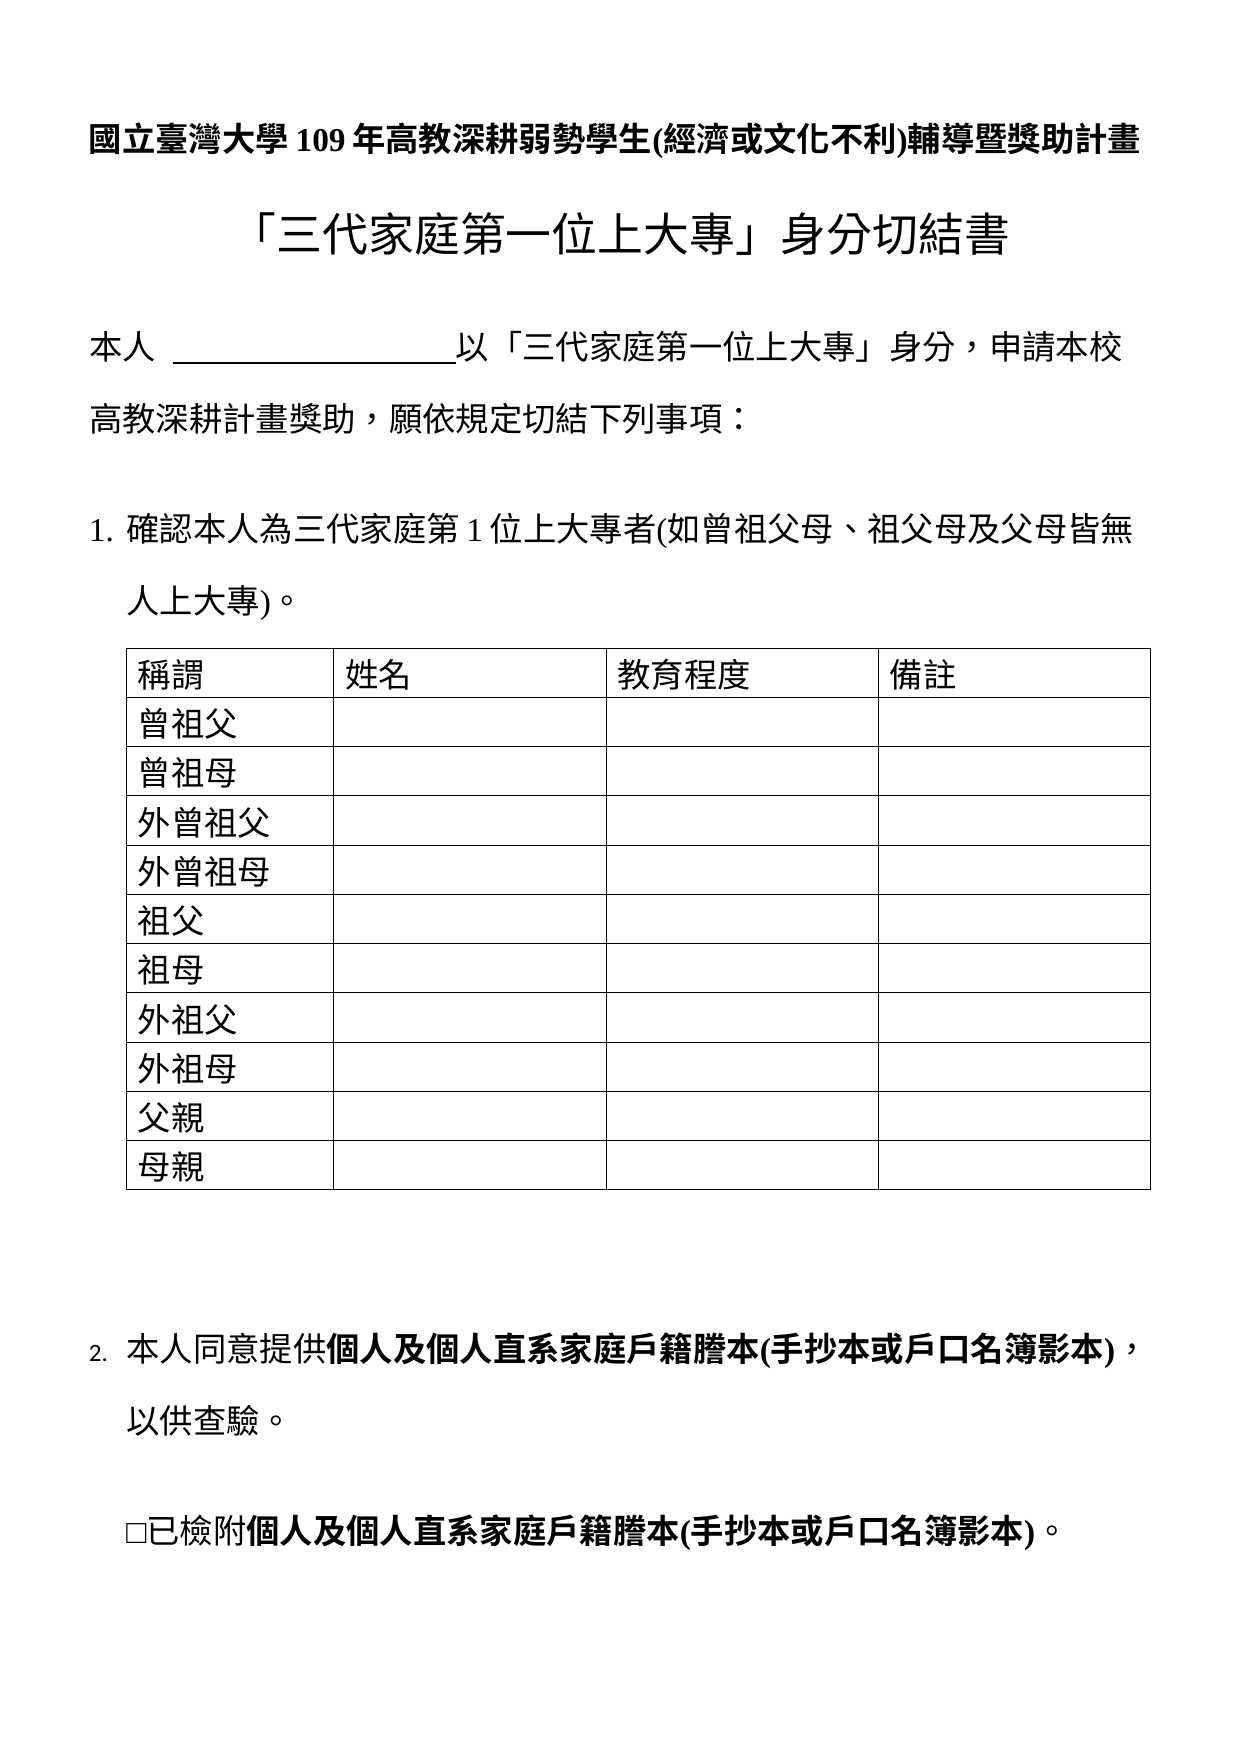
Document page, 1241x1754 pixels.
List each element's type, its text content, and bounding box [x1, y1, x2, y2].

table_cell [334, 747, 606, 795]
table_cell [879, 698, 1150, 746]
table_cell 母親 [127, 1141, 333, 1189]
table_cell [879, 1092, 1150, 1140]
table_cell [334, 846, 606, 894]
table_cell 曾祖父 [127, 698, 333, 746]
table_header 教育程度 [607, 649, 878, 697]
table_cell [607, 944, 878, 992]
table_cell [879, 796, 1150, 844]
table_cell [879, 993, 1150, 1042]
table_cell [607, 747, 878, 795]
table_cell [607, 796, 878, 844]
text 本人 以「三代家庭第一位上大專」身分，申請本校高教深耕計畫獎助，願依規定切結下列事項： [89, 321, 1152, 441]
table_cell [334, 1043, 606, 1091]
table_cell [334, 796, 606, 844]
table_cell [607, 993, 878, 1042]
table_cell 外祖母 [127, 1043, 333, 1091]
table_cell [607, 846, 878, 894]
table_cell [607, 1043, 878, 1091]
text 國立臺灣大學109年高教深耕弱勢學生(經濟或文化不利)輔導暨獎助計畫 [89, 96, 1152, 158]
table_cell 外祖父 [127, 993, 333, 1042]
table_cell [334, 1092, 606, 1140]
table_cell [879, 1141, 1150, 1189]
table_cell [334, 1141, 606, 1189]
text □已檢附個人及個人直系家庭戶籍謄本(手抄本或戶口名簿影本)。 [126, 1505, 1152, 1553]
table_cell [879, 1043, 1150, 1091]
table_cell [334, 698, 606, 746]
table_cell [607, 895, 878, 943]
table_cell 祖母 [127, 944, 333, 992]
text 「三代家庭第一位上大專」身分切結書 [89, 158, 1152, 283]
table_cell 父親 [127, 1092, 333, 1140]
table_cell [879, 747, 1150, 795]
table_cell [607, 698, 878, 746]
table_cell [607, 1092, 878, 1140]
table_cell [334, 895, 606, 943]
table_cell [879, 846, 1150, 894]
table_cell 曾祖母 [127, 747, 333, 795]
table_cell 祖父 [127, 895, 333, 943]
list 確認本人為三代家庭第1位上大專者(如曾祖父母、祖父母及父母皆無人上大專)。 [89, 503, 1152, 623]
table_cell [879, 944, 1150, 992]
list 本人同意提供個人及個人直系家庭戶籍謄本(手抄本或戶口名簿影本)，以供查驗。 [89, 1323, 1152, 1443]
table_cell 外曾祖父 [127, 796, 333, 844]
table_cell [334, 993, 606, 1042]
table_cell [879, 895, 1150, 943]
table_header 姓名 [334, 649, 606, 697]
table_cell [607, 1141, 878, 1189]
table_cell 外曾祖母 [127, 846, 333, 894]
table_header 備註 [879, 649, 1150, 697]
table_cell [334, 944, 606, 992]
table_header 稱謂 [127, 649, 333, 697]
